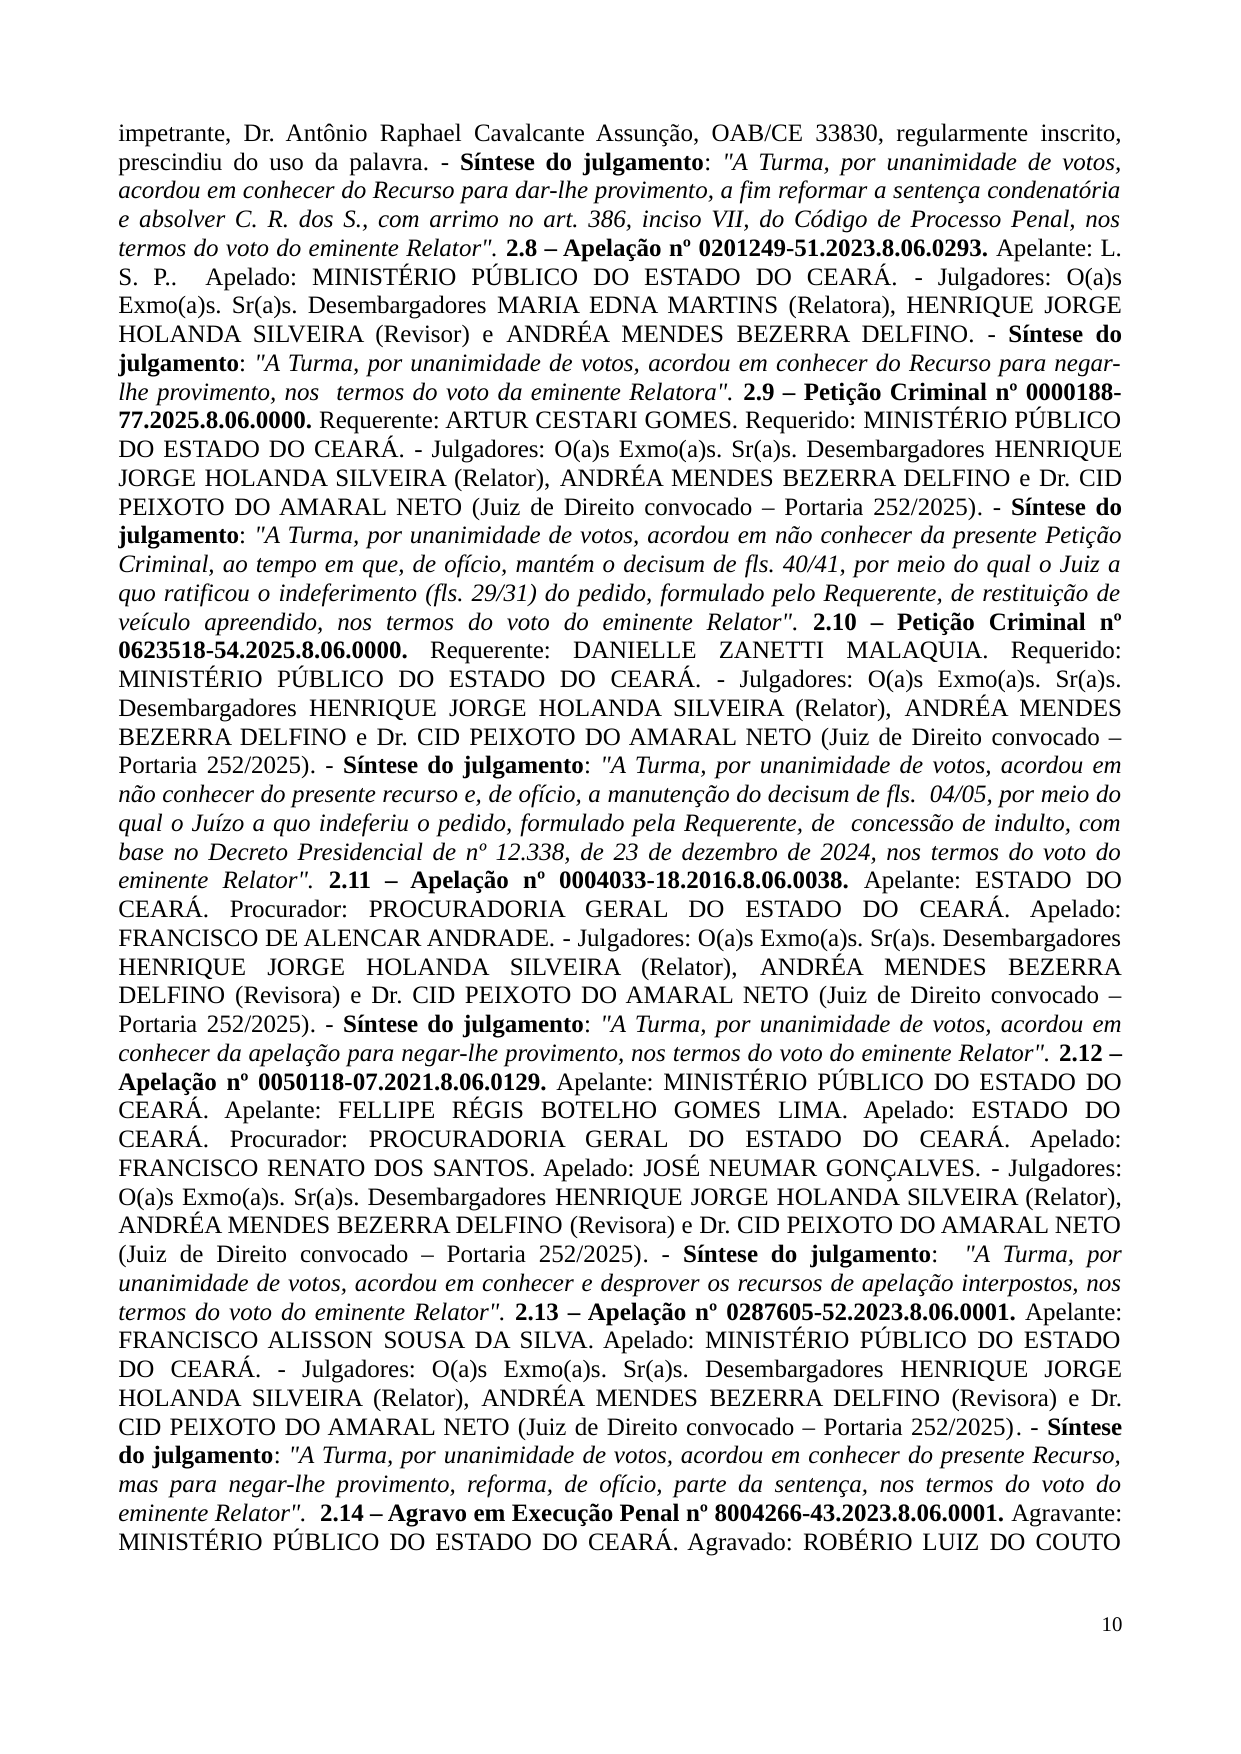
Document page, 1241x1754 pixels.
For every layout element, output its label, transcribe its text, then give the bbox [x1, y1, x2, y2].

text impetrante, Dr. Antônio Raphael Cavalcante Assunção, OAB/CE 33830, regularmente inscrito, prescindiu do uso da palavra. - Síntese do julgamento: "A Turma, por unanimidade de votos, acordou em conhecer do Recurso para dar-lhe provimento, a fim reformar a sentença condenatória e absolver C. R. dos S., com arrimo no art. 386, inciso VII, do Código de Processo Penal, nos termos do voto do eminente Relator". 2.8 – Apelação nº 0201249-51.2023.8.06.0293. Apelante: L. S. P.. Apelado: MINISTÉRIO PÚBLICO DO ESTADO DO CEARÁ. - Julgadores: O(a)s Exmo(a)s. Sr(a)s. Desembargadores MARIA EDNA MARTINS (Relatora), HENRIQUE JORGE HOLANDA SILVEIRA (Revisor) e ANDRÉA MENDES BEZERRA DELFINO. - Síntese do julgamento: "A Turma, por unanimidade de votos, acordou em conhecer do Recurso para negar-lhe provimento, nos termos do voto da eminente Relatora". 2.9 – Petição Criminal nº 0000188-77.2025.8.06.0000. Requerente: ARTUR CESTARI GOMES. Requerido: MINISTÉRIO PÚBLICO DO ESTADO DO CEARÁ. - Julgadores: O(a)s Exmo(a)s. Sr(a)s. Desembargadores HENRIQUE JORGE HOLANDA SILVEIRA (Relator), ANDRÉA MENDES BEZERRA DELFINO e Dr. CID PEIXOTO DO AMARAL NETO (Juiz de Direito convocado – Portaria 252/2025). - Síntese do julgamento: "A Turma, por unanimidade de votos, acordou em não conhecer da presente Petição Criminal, ao tempo em que, de ofício, mantém o decisum de fls. 40/41, por meio do qual o Juiz a quo ratificou o indeferimento (fls. 29/31) do pedido, formulado pelo Requerente, de restituição de veículo apreendido, nos termos do voto do eminente Relator". 2.10 – Petição Criminal nº 0623518-54.2025.8.06.0000. Requerente: DANIELLE ZANETTI MALAQUIA. Requerido: MINISTÉRIO PÚBLICO DO ESTADO DO CEARÁ. - Julgadores: O(a)s Exmo(a)s. Sr(a)s. Desembargadores HENRIQUE JORGE HOLANDA SILVEIRA (Relator), ANDRÉA MENDES BEZERRA DELFINO e Dr. CID PEIXOTO DO AMARAL NETO (Juiz de Direito convocado – Portaria 252/2025). - Síntese do julgamento: "A Turma, por unanimidade de votos, acordou em não conhecer do presente recurso e, de ofício, a manutenção do decisum de fls. 04/05, por meio do qual o Juízo a quo indeferiu o pedido, formulado pela Requerente, de concessão de indulto, com base no Decreto Presidencial de nº 12.338, de 23 de dezembro de 2024, nos termos do voto do eminente Relator". 2.11 – Apelação nº 0004033-18.2016.8.06.0038. Apelante: ESTADO DO CEARÁ. Procurador: PROCURADORIA GERAL DO ESTADO DO CEARÁ. Apelado: FRANCISCO DE ALENCAR ANDRADE. - Julgadores: O(a)s Exmo(a)s. Sr(a)s. Desembargadores HENRIQUE JORGE HOLANDA SILVEIRA (Relator), ANDRÉA MENDES BEZERRA DELFINO (Revisora) e Dr. CID PEIXOTO DO AMARAL NETO (Juiz de Direito convocado – Portaria 252/2025). - Síntese do julgamento: "A Turma, por unanimidade de votos, acordou em conhecer da apelação para negar-lhe provimento, nos termos do voto do eminente Relator". 2.12 – Apelação nº 0050118-07.2021.8.06.0129. Apelante: MINISTÉRIO PÚBLICO DO ESTADO DO CEARÁ. Apelante: FELLIPE RÉGIS BOTELHO GOMES LIMA. Apelado: ESTADO DO CEARÁ. Procurador: PROCURADORIA GERAL DO ESTADO DO CEARÁ. Apelado: FRANCISCO RENATO DOS SANTOS. Apelado: JOSÉ NEUMAR GONÇALVES. - Julgadores: O(a)s Exmo(a)s. Sr(a)s. Desembargadores HENRIQUE JORGE HOLANDA SILVEIRA (Relator), ANDRÉA MENDES BEZERRA DELFINO (Revisora) e Dr. CID PEIXOTO DO AMARAL NETO (Juiz de Direito convocado – Portaria 252/2025). - Síntese do julgamento: "A Turma, por unanimidade de votos, acordou em conhecer e desprover os recursos de apelação interpostos, nos termos do voto do eminente Relator". 2.13 – Apelação nº 0287605-52.2023.8.06.0001. Apelante: FRANCISCO ALISSON SOUSA DA SILVA. Apelado: MINISTÉRIO PÚBLICO DO ESTADO DO CEARÁ. - Julgadores: O(a)s Exmo(a)s. Sr(a)s. Desembargadores HENRIQUE JORGE HOLANDA SILVEIRA (Relator), ANDRÉA MENDES BEZERRA DELFINO (Revisora) e Dr. CID PEIXOTO DO AMARAL NETO (Juiz de Direito convocado – Portaria 252/2025). - Síntese do julgamento: "A Turma, por unanimidade de votos, acordou em conhecer do presente Recurso, mas para negar-lhe provimento, reforma, de ofício, parte da sentença, nos termos do voto do eminente Relator". 2.14 – Agravo em Execução Penal nº 8004266-43.2023.8.06.0001. Agravante: MINISTÉRIO PÚBLICO DO ESTADO DO CEARÁ. Agravado: ROBÉRIO LUIZ DO COUTO [118, 118, 1122, 1556]
